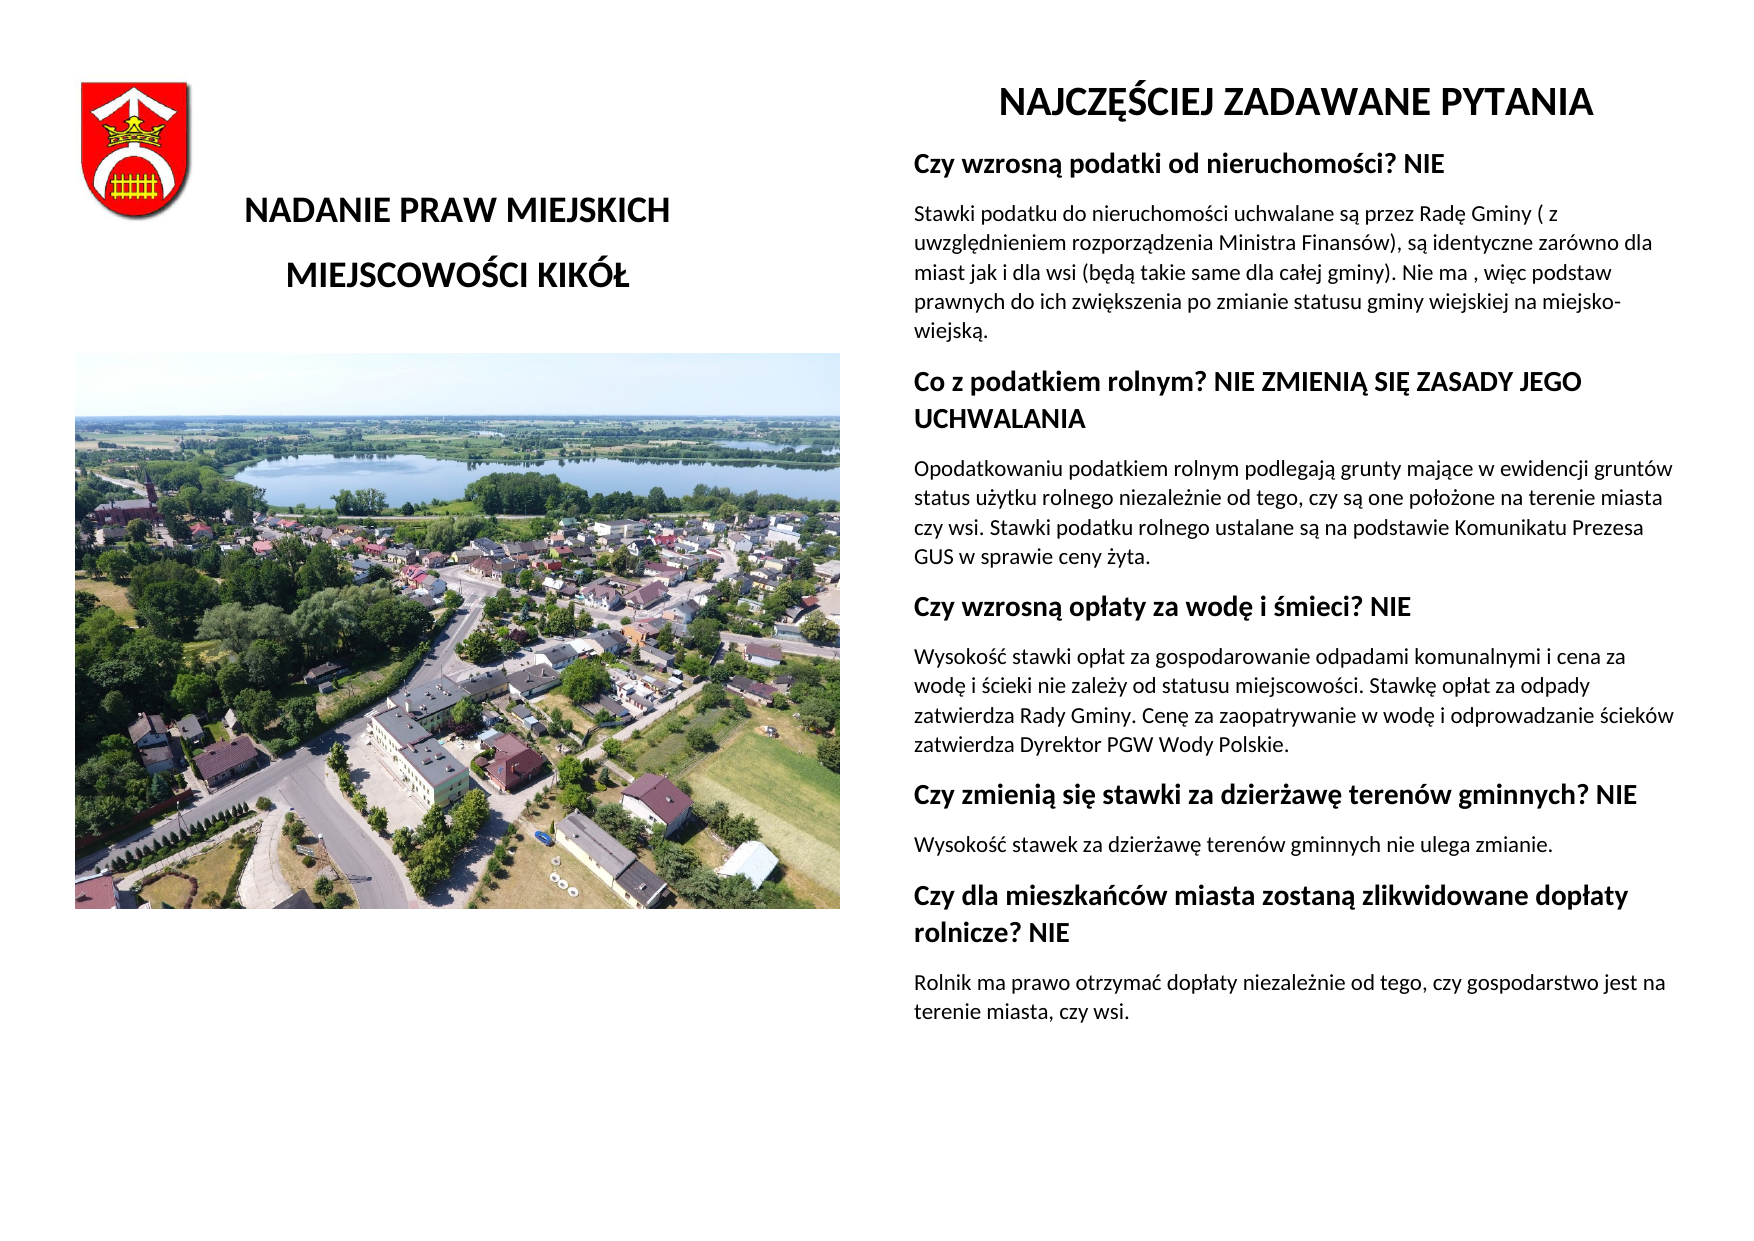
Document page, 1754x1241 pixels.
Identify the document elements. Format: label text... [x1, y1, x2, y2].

text Wysokość stawki opłat za gospodarowanie odpadami komunalnymi i cena za wodę i ścieki nie zależy od statusu miejscowości. Stawkę opłat za odpady zatwierdza Rady Gminy. Cenę za zaopatrywanie w wodę i odprowadzanie ścieków zatwierdza Dyrektor PGW Wody Polskie. [914, 642, 1679, 758]
text Stawki podatku do nieruchomości uchwalane są przez Radę Gminy ( z uwzględnieniem rozporządzenia Ministra Finansów), są identyczne zarówno dla miast jak i dla wsi (będą takie same dla całej gminy). Nie ma , więc podstaw prawnych do ich zwiększenia po zmianie statusu gminy wiejskiej na miejsko-wiejską. [914, 199, 1679, 344]
text NADANIE PRAW MIEJSKICH [75, 186, 840, 232]
text Opodatkowaniu podatkiem rolnym podlegają grunty mające w ewidencji gruntów status użytku rolnego niezależnie od tego, czy są one położone na terenie miasta czy wsi. Stawki podatku rolnego ustalane są na podstawie Komunikatu Prezesa GUS w sprawie ceny żyta. [914, 454, 1679, 570]
text Czy dla mieszkańców miasta zostaną zlikwidowane dopłaty rolnicze? NIE [914, 877, 1679, 949]
text Czy wzrosną opłaty za wodę i śmieci? NIE [914, 588, 1679, 624]
text Czy zmienią się stawki za dzierżawę terenów gminnych? NIE [914, 776, 1679, 812]
text Co z podatkiem rolnym? NIE ZMIENIĄ SIĘ ZASADY JEGO UCHWALANIA [914, 363, 1679, 436]
text MIEJSCOWOŚCI KIKÓŁ [75, 251, 840, 296]
text Rolnik ma prawo otrzymać dopłaty niezależnie od tego, czy gospodarstwo jest na terenie miasta, czy wsi. [914, 968, 1679, 1025]
text Wysokość stawek za dzierżawę terenów gminnych nie ulega zmianie. [914, 831, 1679, 858]
text Czy wzrosną podatki od nieruchomości? NIE [914, 145, 1679, 181]
text NAJCZĘŚCIEJ ZADAWANE PYTANIA [914, 75, 1679, 126]
